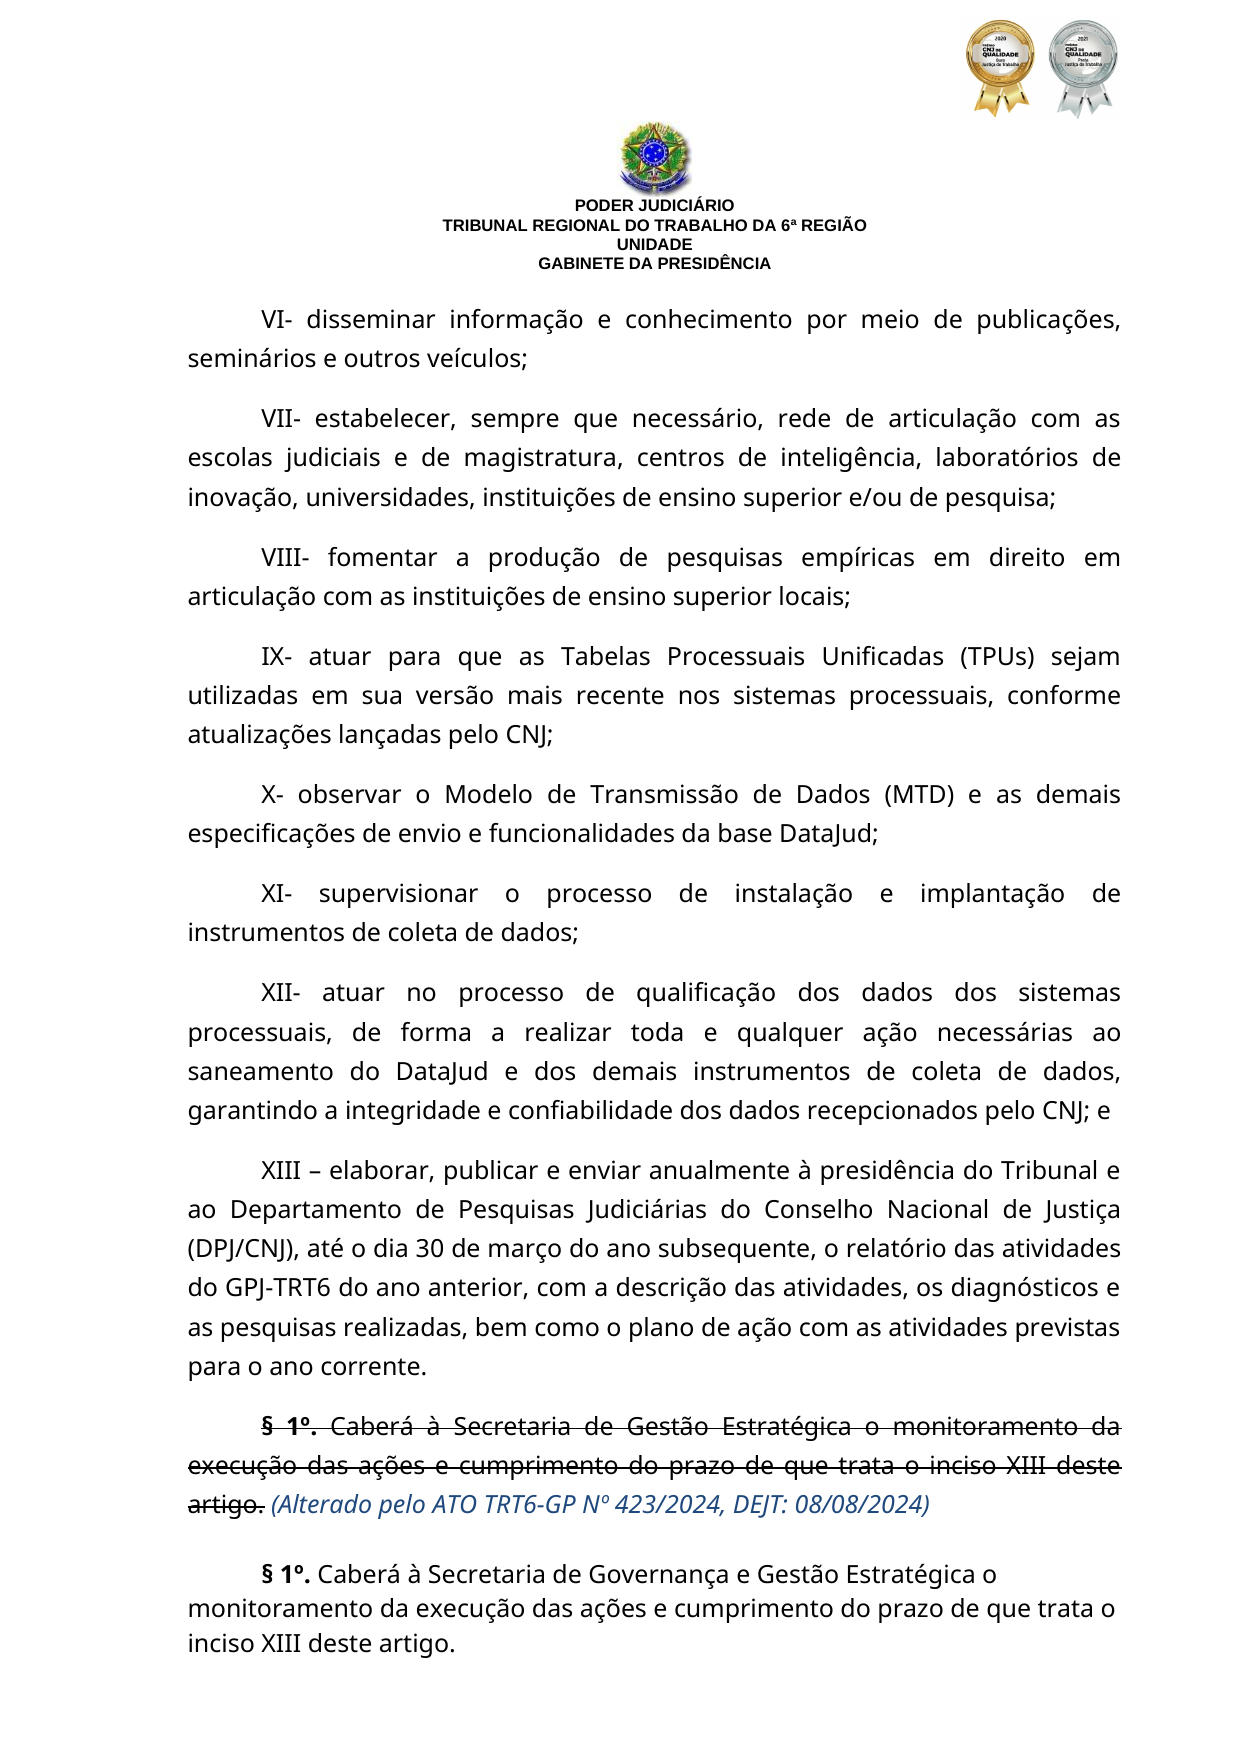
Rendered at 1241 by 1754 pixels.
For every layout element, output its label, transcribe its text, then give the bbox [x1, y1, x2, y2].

text VIII- fomentar a produção de pesquisas empíricas em direito em articulação com as instituições de ensino superior locais; [187, 539, 1122, 612]
text § 1º. Caberá à Secretaria de Gestão Estratégica o monitoramento da execução das ações e cumprimento do prazo de que trata o inciso XIII deste artigo. (Alterado pelo ATO TRT6-GP Nº 423/2024, DEJT: 08/08/2024) [187, 1468, 1122, 1521]
text § 1º. Caberá à Secretaria de Gestão Estratégica o monitoramento da execução das ações e cumprimento do prazo de que trata o inciso XIII deste artigo. (Alterado pelo ATO TRT6-GP Nº 423/2024, DEJT: 08/08/2024) [187, 1408, 1122, 1467]
text VII- estabelecer, sempre que necessário, rede de articulação com as escolas judiciais e de magistratura, centros de inteligência, laboratórios de inovação, universidades, instituições de ensino superior e/ou de pesquisa; [187, 401, 1122, 513]
text XII- atuar no processo de qualificação dos dados dos sistemas processuais, de forma a realizar toda e qualquer ação necessárias ao saneamento do DataJud e dos demais instrumentos de coleta de dados, garantindo a integridade e confiabilidade dos dados recepcionados pelo CNJ; e [187, 975, 1122, 1127]
text X- observar o Modelo de Transmissão de Dados (MTD) e as demais especificações de envio e funcionalidades da base DataJud; [187, 777, 1122, 850]
text XIII – elaborar, publicar e enviar anualmente à presidência do Tribunal e ao Departamento de Pesquisas Judiciárias do Conselho Nacional de Justiça (DPJ/CNJ), até o dia 30 de março do ano subsequente, o relatório das atividades do GPJ-TRT6 do ano anterior, com a descrição das atividades, os diagnósticos e as pesquisas realizadas, bem como o plano de ação com as atividades previstas para o ano corrente. [187, 1152, 1122, 1382]
text IX- atuar para que as Tabelas Processuais Unificadas (TPUs) sejam utilizadas em sua versão mais recente nos sistemas processuais, conforme atualizações lançadas pelo CNJ; [187, 638, 1122, 751]
text VI- disseminar informação e conhecimento por meio de publicações, seminários e outros veículos; [187, 302, 1122, 375]
text XI- supervisionar o processo de instalação e implantação de instrumentos de coleta de dados; [187, 876, 1122, 949]
text § 1º. Caberá à Secretaria de Governança e Gestão Estratégica o monitoramento da execução das ações e cumprimento do prazo de que trata o inciso XIII deste artigo. [187, 1557, 1122, 1659]
